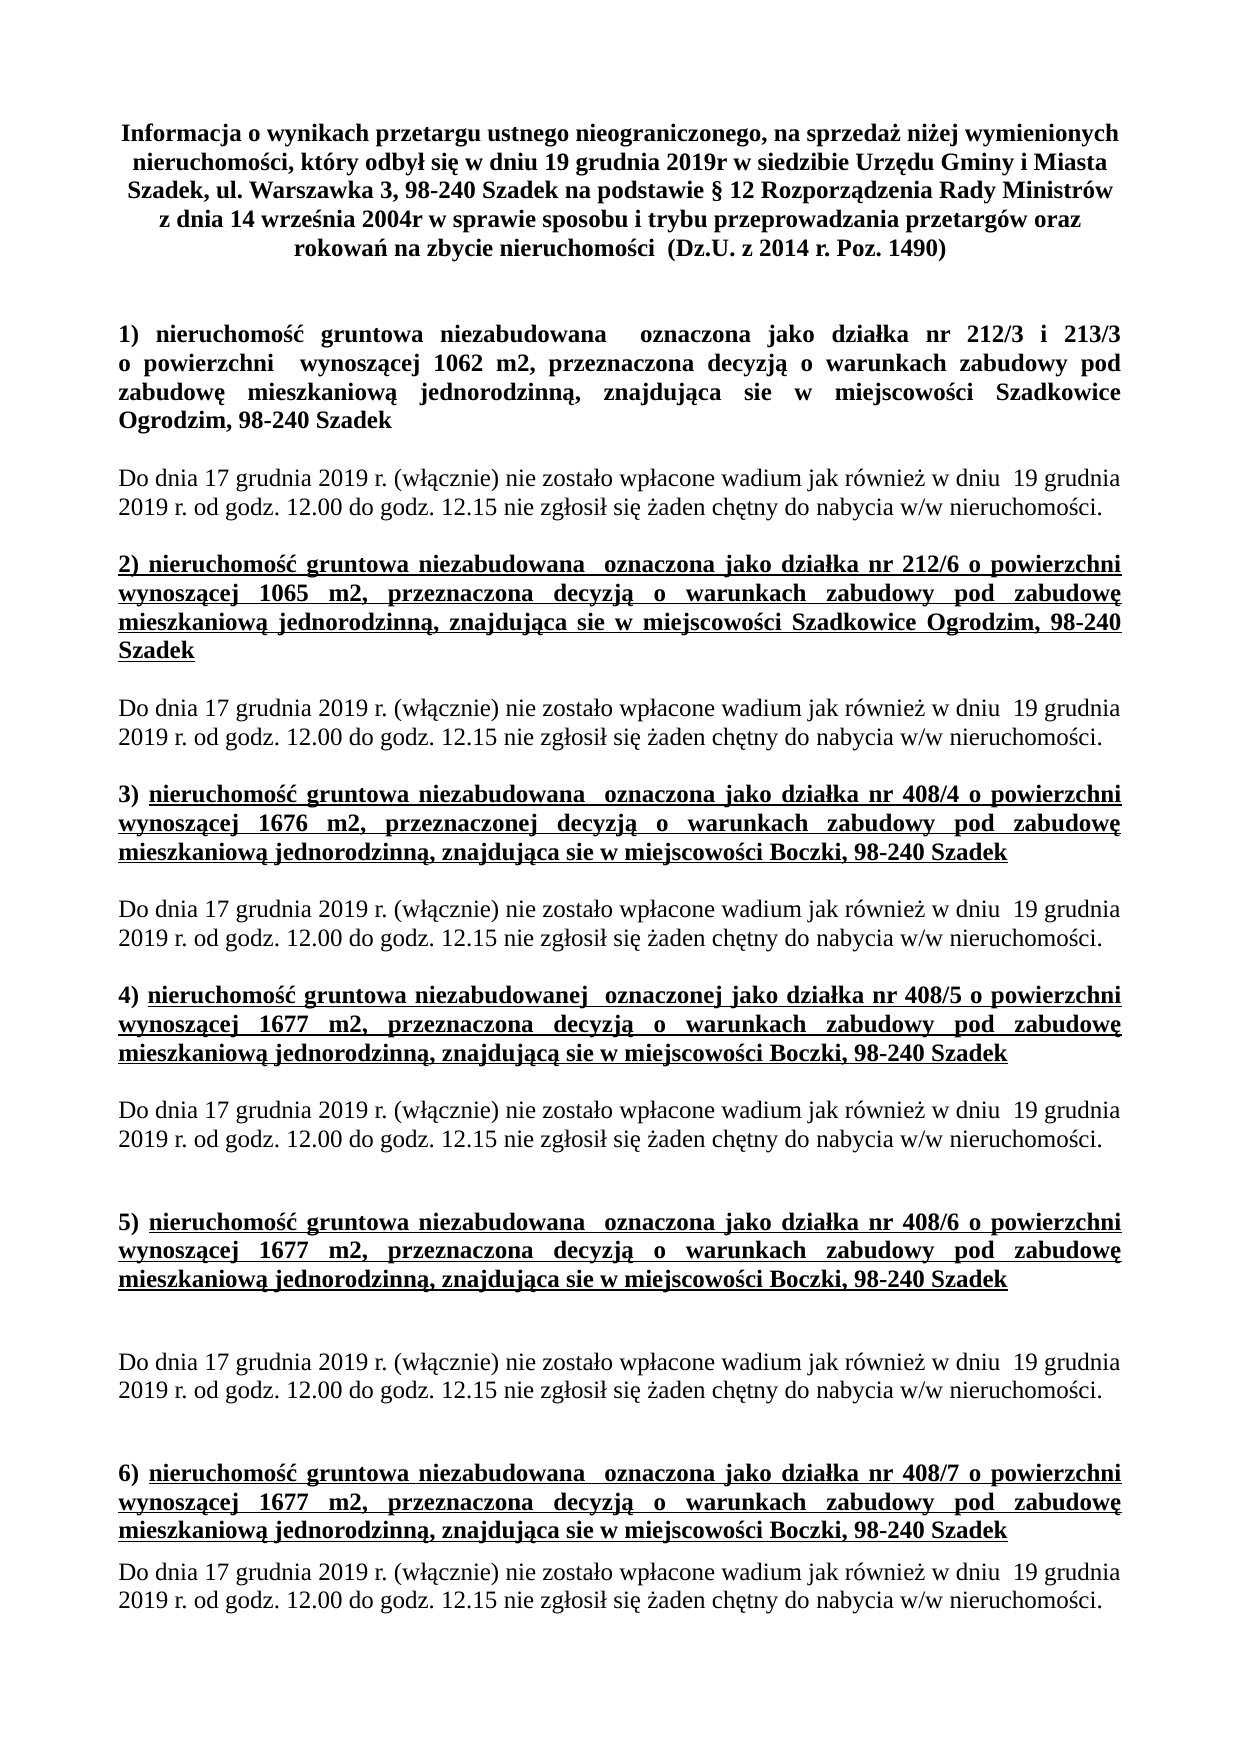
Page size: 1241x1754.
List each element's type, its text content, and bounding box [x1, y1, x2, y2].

text Do dnia 17 grudnia 2019 r. (włącznie) nie zostało wpłacone wadium jak również w dniu 19 grudnia 2019 r. od godz. 12.00 do godz. 12.15 nie zgłosił się żaden chętny do nabycia w/w nieruchomości. [118, 693, 1122, 751]
text Do dnia 17 grudnia 2019 r. (włącznie) nie zostało wpłacone wadium jak również w dniu 19 grudnia 2019 r. od godz. 12.00 do godz. 12.15 nie zgłosił się żaden chętny do nabycia w/w nieruchomości. [118, 1347, 1122, 1404]
text Do dnia 17 grudnia 2019 r. (włącznie) nie zostało wpłacone wadium jak również w dniu 19 grudnia 2019 r. od godz. 12.00 do godz. 12.15 nie zgłosił się żaden chętny do nabycia w/w nieruchomości. [118, 1557, 1122, 1614]
text Informacja o wynikach przetargu ustnego nieograniczonego, na sprzedaż niżej wymienionych nieruchomości, który odbył się w dniu 19 grudnia 2019r w siedzibie Urzędu Gminy i Miasta Szadek, ul. Warszawka 3, 98-240 Szadek na podstawie § 12 Rozporządzenia Rady Ministrów z dnia 14 września 2004r w sprawie sposobu i trybu przeprowadzania przetargów oraz rokowań na zbycie nieruchomości (Dz.U. z 2014 r. Poz. 1490) [118, 118, 1122, 262]
text Do dnia 17 grudnia 2019 r. (włącznie) nie zostało wpłacone wadium jak również w dniu 19 grudnia 2019 r. od godz. 12.00 do godz. 12.15 nie zgłosił się żaden chętny do nabycia w/w nieruchomości. [118, 463, 1122, 521]
text 6) nieruchomość gruntowa niezabudowana oznaczona jako działka nr 408/7 o powierzchni wynoszącej 1677 m2, przeznaczona decyzją o warunkach zabudowy pod zabudowę [118, 1458, 1122, 1512]
text Szadek [118, 633, 1122, 664]
text wynoszącej 1065 m2, przeznaczona decyzją o warunkach zabudowy pod zabudowę [118, 576, 1122, 603]
text 3) nieruchomość gruntowa niezabudowana oznaczona jako działka nr 408/4 o powierzchni wynoszącej 1676 m2, przeznaczonej decyzją o warunkach zabudowy pod zabudowę mieszkaniową jednorodzinną, znajdująca sie w miejscowości Boczki, 98-240 Szadek [118, 779, 1122, 866]
text mieszkaniową jednorodzinną, znajdującą sie w miejscowości Boczki, 98-240 Szadek [118, 1036, 1122, 1067]
text Do dnia 17 grudnia 2019 r. (włącznie) nie zostało wpłacone wadium jak również w dniu 19 grudnia 2019 r. od godz. 12.00 do godz. 12.15 nie zgłosił się żaden chętny do nabycia w/w nieruchomości. [118, 1096, 1122, 1153]
text 5) nieruchomość gruntowa niezabudowana oznaczona jako działka nr 408/6 o powierzchni wynoszącej 1677 m2, przeznaczona decyzją o warunkach zabudowy pod zabudowę [118, 1207, 1122, 1261]
text mieszkaniową jednorodzinną, znajdująca sie w miejscowości Boczki, 98-240 Szadek [118, 1513, 1122, 1544]
text mieszkaniową jednorodzinną, znajdująca sie w miejscowości Boczki, 98-240 Szadek [118, 1262, 1122, 1293]
text Do dnia 17 grudnia 2019 r. (włącznie) nie zostało wpłacone wadium jak również w dniu 19 grudnia 2019 r. od godz. 12.00 do godz. 12.15 nie zgłosił się żaden chętny do nabycia w/w nieruchomości. [118, 894, 1122, 952]
text mieszkaniową jednorodzinną, znajdująca sie w miejscowości Szadkowice Ogrodzim, 98-240 [118, 604, 1122, 632]
text 4) nieruchomość gruntowa niezabudowanej oznaczonej jako działka nr 408/5 o powierzchni wynoszącej 1677 m2, przeznaczona decyzją o warunkach zabudowy pod zabudowę [118, 981, 1122, 1034]
text 1) nieruchomość gruntowa niezabudowana oznaczona jako działka nr 212/3 i 213/3 o powierzchni wynoszącej 1062 m2, przeznaczona decyzją o warunkach zabudowy pod zabudowę mieszkaniową jednorodzinną, znajdująca sie w miejscowości Szadkowice Ogrodzim, 98-240 Szadek [118, 319, 1122, 434]
text 2) nieruchomość gruntowa niezabudowana oznaczona jako działka nr 212/6 o powierzchni [118, 549, 1122, 574]
